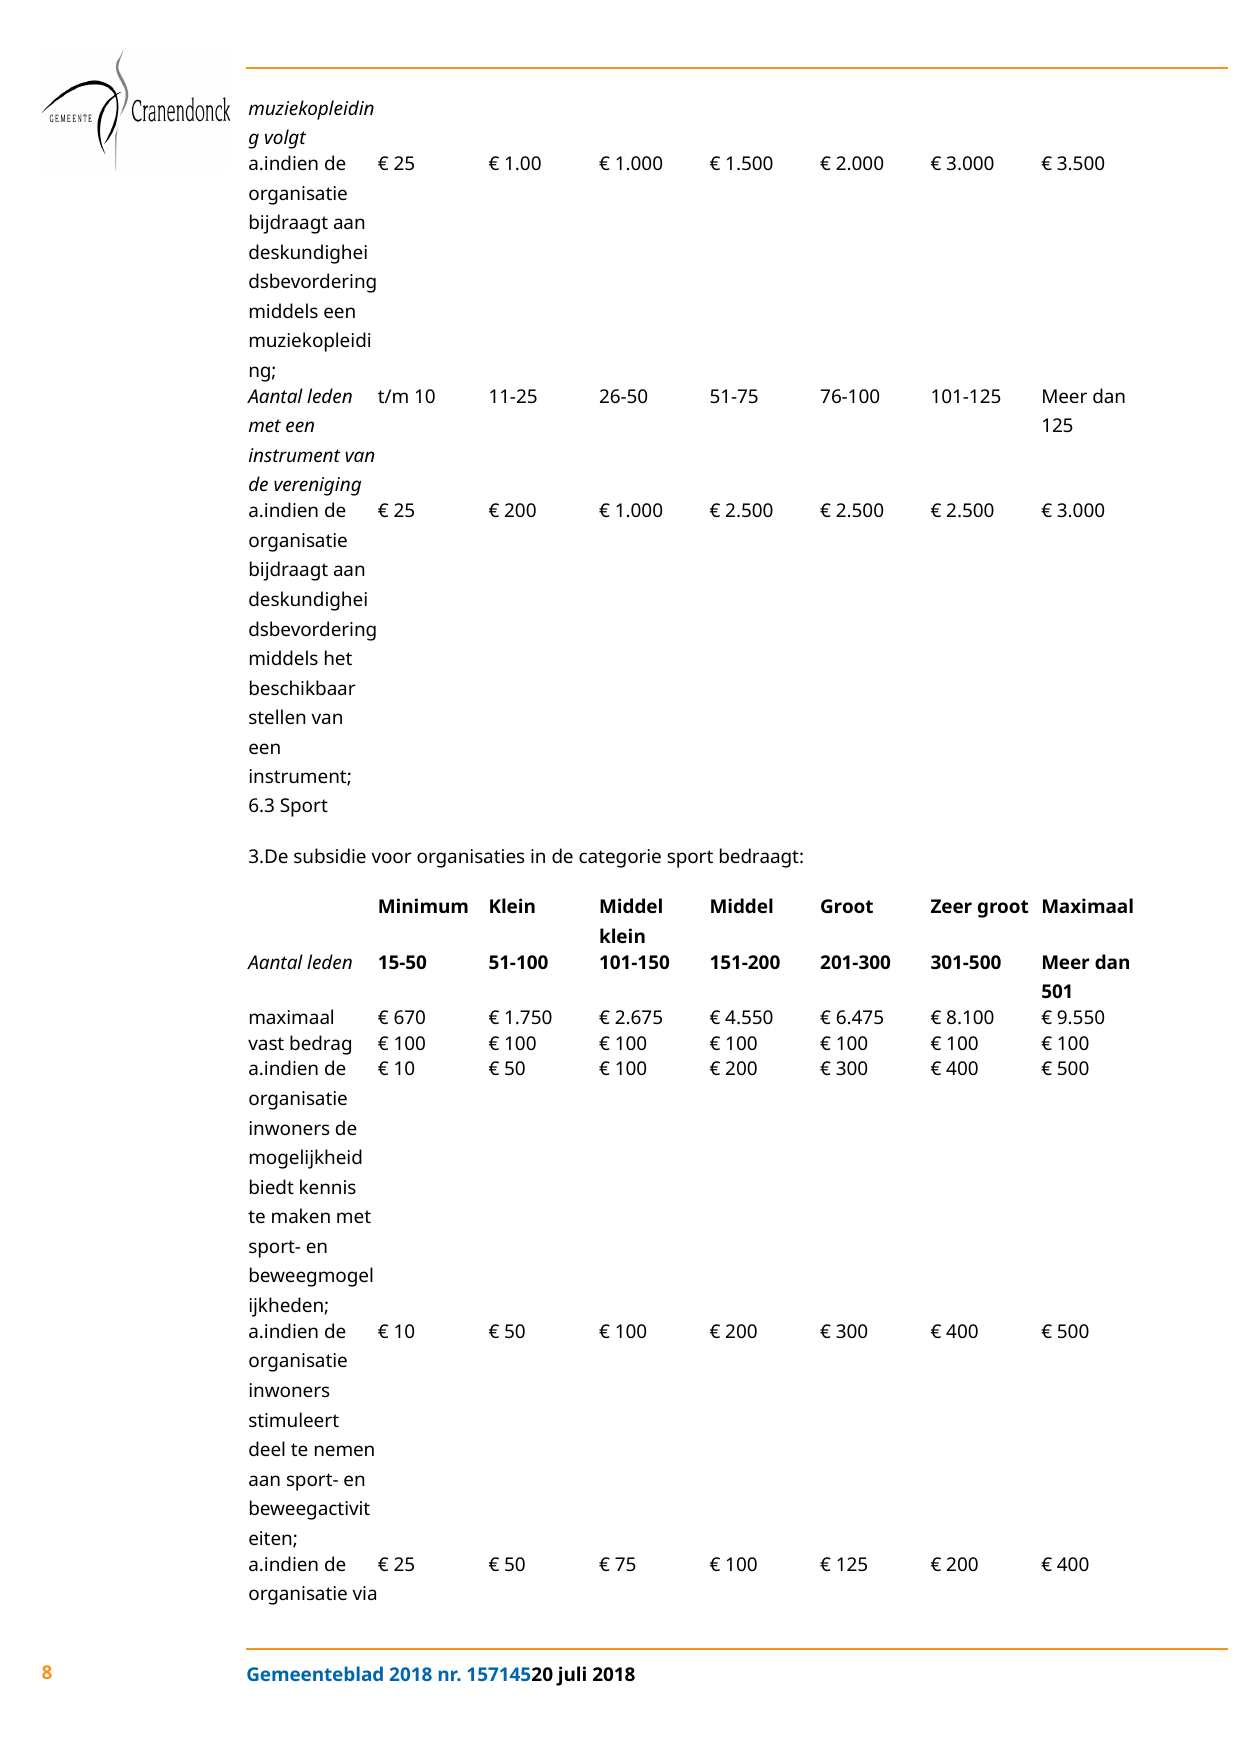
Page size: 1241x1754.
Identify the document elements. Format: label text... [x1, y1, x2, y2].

table_cell € 100 [709, 1551, 820, 1606]
table_cell € 2.675 [599, 1004, 709, 1030]
table_cell € 2.000 [820, 150, 930, 383]
table_cell € 4.550 [709, 1004, 820, 1030]
table_header Zeer groot [930, 894, 1041, 949]
table_cell € 400 [930, 1056, 1041, 1318]
table_header Middel klein [599, 894, 709, 949]
table_cell € 2.500 [709, 498, 820, 789]
table_cell € 100 [488, 1030, 599, 1056]
table_cell a.indien de organisatie via [248, 1551, 378, 1606]
table_cell 151-200 [709, 949, 820, 1004]
table_cell a.indien de organisatie bijdraagt aan deskundigheidsbevordering middels een muziekopleiding; [248, 150, 378, 383]
table_cell a.indien de organisatie inwoners stimuleert deel te nemen aan sport- en beweegactiviteiten; [248, 1318, 378, 1551]
table_cell € 9.550 [1041, 1004, 1152, 1030]
table_cell € 25 [378, 150, 488, 383]
table_cell € 100 [820, 1030, 930, 1056]
table_cell € 8.100 [930, 1004, 1041, 1030]
table_cell € 670 [378, 1004, 488, 1030]
picture [41, 47, 231, 172]
table_header Maximaal [1041, 894, 1152, 949]
table_cell € 100 [378, 1030, 488, 1056]
table_cell € 100 [1041, 1030, 1152, 1056]
table_cell € 2.500 [930, 498, 1041, 789]
table_header Middel [709, 894, 820, 949]
table_cell 76-100 [820, 383, 930, 497]
table_cell 11-25 [488, 383, 599, 497]
table_cell t/m 10 [378, 383, 488, 497]
table_cell € 3.500 [1041, 150, 1152, 383]
table_cell € 1.000 [599, 150, 709, 383]
table_header Klein [488, 894, 599, 949]
table_cell [709, 95, 820, 150]
table_cell 15-50 [378, 949, 488, 1004]
table_cell a.indien de organisatie inwoners de mogelijkheid biedt kennis te maken met sport- en beweegmogelijkheden; [248, 1056, 378, 1318]
table_cell € 75 [599, 1551, 709, 1606]
table_cell [488, 95, 599, 150]
table_cell 51-100 [488, 949, 599, 1004]
table_header Minimum [378, 894, 488, 949]
table_cell 26-50 [599, 383, 709, 497]
table_cell € 500 [1041, 1318, 1152, 1551]
table_cell € 400 [930, 1318, 1041, 1551]
table_cell 201-300 [820, 949, 930, 1004]
table_cell [1041, 95, 1152, 150]
table_cell € 3.000 [1041, 498, 1152, 789]
table_cell € 100 [709, 1030, 820, 1056]
table_cell € 10 [378, 1056, 488, 1318]
table_cell € 1.000 [599, 498, 709, 789]
table_cell Aantal leden [248, 949, 378, 1004]
table_cell € 100 [930, 1030, 1041, 1056]
table_cell € 300 [820, 1318, 930, 1551]
table_cell € 200 [709, 1056, 820, 1318]
table_cell € 50 [488, 1056, 599, 1318]
table_cell Meer dan 501 [1041, 949, 1152, 1004]
table_cell € 2.500 [820, 498, 930, 789]
table_cell € 1.500 [709, 150, 820, 383]
table_cell € 400 [1041, 1551, 1152, 1606]
table_cell Aantal leden met een instrument van de vereniging [248, 383, 378, 497]
table_cell 51-75 [709, 383, 820, 497]
table_cell € 1.00 [488, 150, 599, 383]
text 3.De subsidie voor organisaties in de categorie sport bedraagt: [248, 843, 1152, 869]
table_cell € 10 [378, 1318, 488, 1551]
text 6.3 Sport [248, 793, 1152, 818]
table_cell € 100 [599, 1056, 709, 1318]
table_cell vast bedrag [248, 1030, 378, 1056]
table_cell € 100 [599, 1318, 709, 1551]
table_cell € 1.750 [488, 1004, 599, 1030]
table_cell € 50 [488, 1551, 599, 1606]
table_cell € 6.475 [820, 1004, 930, 1030]
table_cell € 50 [488, 1318, 599, 1551]
table_cell € 125 [820, 1551, 930, 1606]
table_cell € 3.000 [930, 150, 1041, 383]
table_cell 301-500 [930, 949, 1041, 1004]
table_cell [930, 95, 1041, 150]
table_cell a.indien de organisatie bijdraagt aan deskundigheidsbevordering middels het beschikbaar stellen van een instrument; [248, 498, 378, 789]
table_cell muziekopleiding volgt [248, 95, 378, 150]
table_cell € 300 [820, 1056, 930, 1318]
table_cell [378, 95, 488, 150]
table_cell maximaal [248, 1004, 378, 1030]
table_cell € 200 [488, 498, 599, 789]
table_cell € 200 [930, 1551, 1041, 1606]
table_cell 101-125 [930, 383, 1041, 497]
table_cell € 500 [1041, 1056, 1152, 1318]
table_cell € 100 [599, 1030, 709, 1056]
table_cell [599, 95, 709, 150]
table_cell Meer dan 125 [1041, 383, 1152, 497]
table_cell € 200 [709, 1318, 820, 1551]
table_cell € 25 [378, 1551, 488, 1606]
table_cell 101-150 [599, 949, 709, 1004]
table_cell € 25 [378, 498, 488, 789]
table_cell [820, 95, 930, 150]
table_header [248, 894, 378, 949]
table_header Groot [820, 894, 930, 949]
